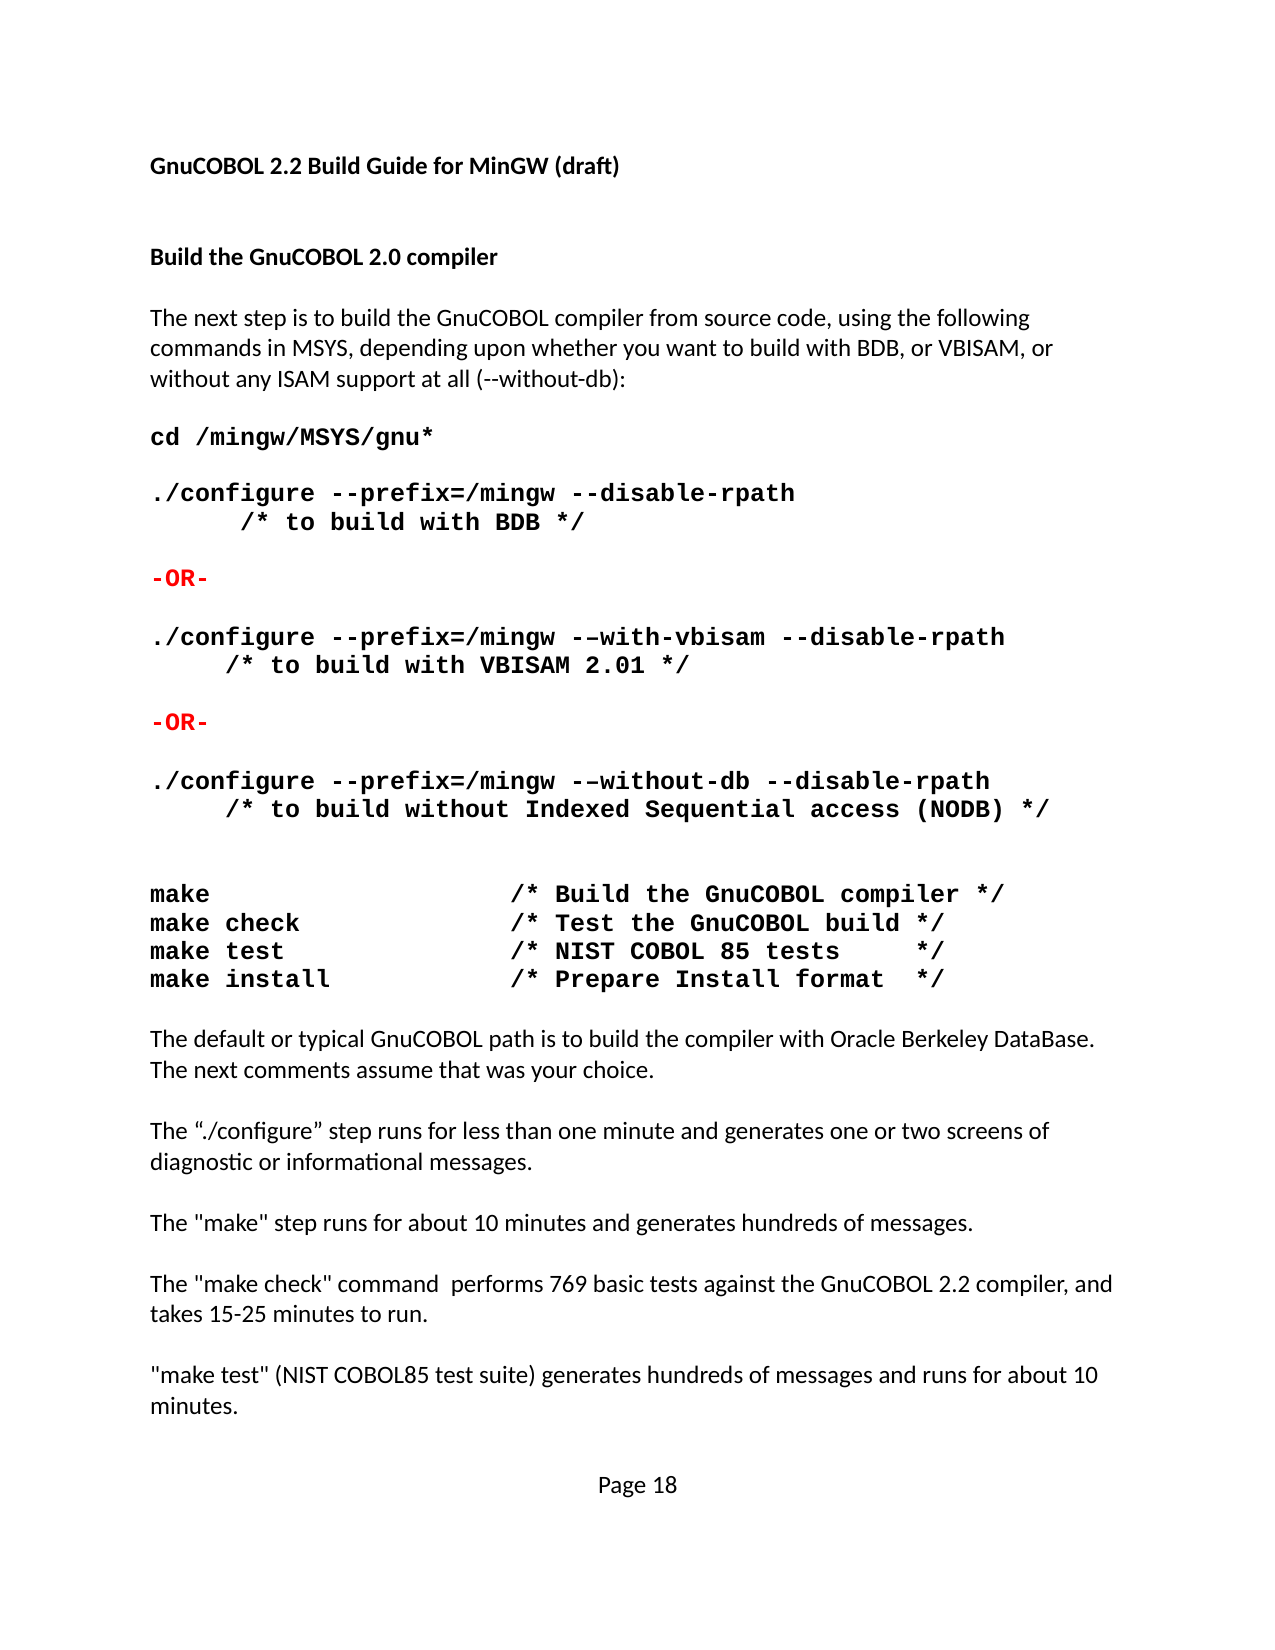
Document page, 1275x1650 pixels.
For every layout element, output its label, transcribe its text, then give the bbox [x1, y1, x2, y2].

text ./configure --prefix=/mingw -–with-vbisam --disable-rpath [150, 625, 1125, 653]
text make test /* NIST COBOL 85 tests */ [150, 938, 1125, 967]
text cd /mingw/MSYS/gnu* [150, 424, 1125, 452]
text The next step is to build the GnuCOBOL compiler from source code, using the following commands in MSYS, depending upon whether you want to build with BDB, or VBISAM, or without any ISAM support at all (--without-db): [150, 302, 1125, 394]
text /* to build without Indexed Sequential access (NODB) */ [150, 797, 1125, 825]
text /* to build with BDB */ [150, 509, 1125, 537]
text ./configure --prefix=/mingw --disable-rpath [150, 481, 1125, 509]
text /* to build with VBISAM 2.01 */ [150, 653, 1125, 681]
text The "make" step runs for about 10 minutes and generates hundreds of messages. [150, 1207, 1125, 1237]
text make install /* Prepare Install format */ [150, 967, 1125, 995]
text Build the GnuCOBOL 2.0 compiler [150, 241, 1125, 272]
text "make test" (NIST COBOL85 test suite) generates hundreds of messages and runs for about 10 minutes. [150, 1359, 1125, 1420]
text -OR- [150, 566, 1125, 594]
text make /* Build the GnuCOBOL compiler */ [150, 882, 1125, 910]
text The "make check" command performs 769 basic tests against the GnuCOBOL 2.2 compiler, and takes 15-25 minutes to run. [150, 1268, 1125, 1329]
text make check /* Test the GnuCOBOL build */ [150, 910, 1125, 938]
text -OR- [150, 710, 1125, 738]
text ./configure --prefix=/mingw -–without-db --disable-rpath [150, 768, 1125, 797]
text The “./configure” step runs for less than one minute and generates one or two screens of diagnostic or informational messages. [150, 1115, 1125, 1176]
text The default or typical GnuCOBOL path is to build the compiler with Oracle Berkeley DataBase. The next comments assume that was your choice. [150, 1023, 1125, 1084]
